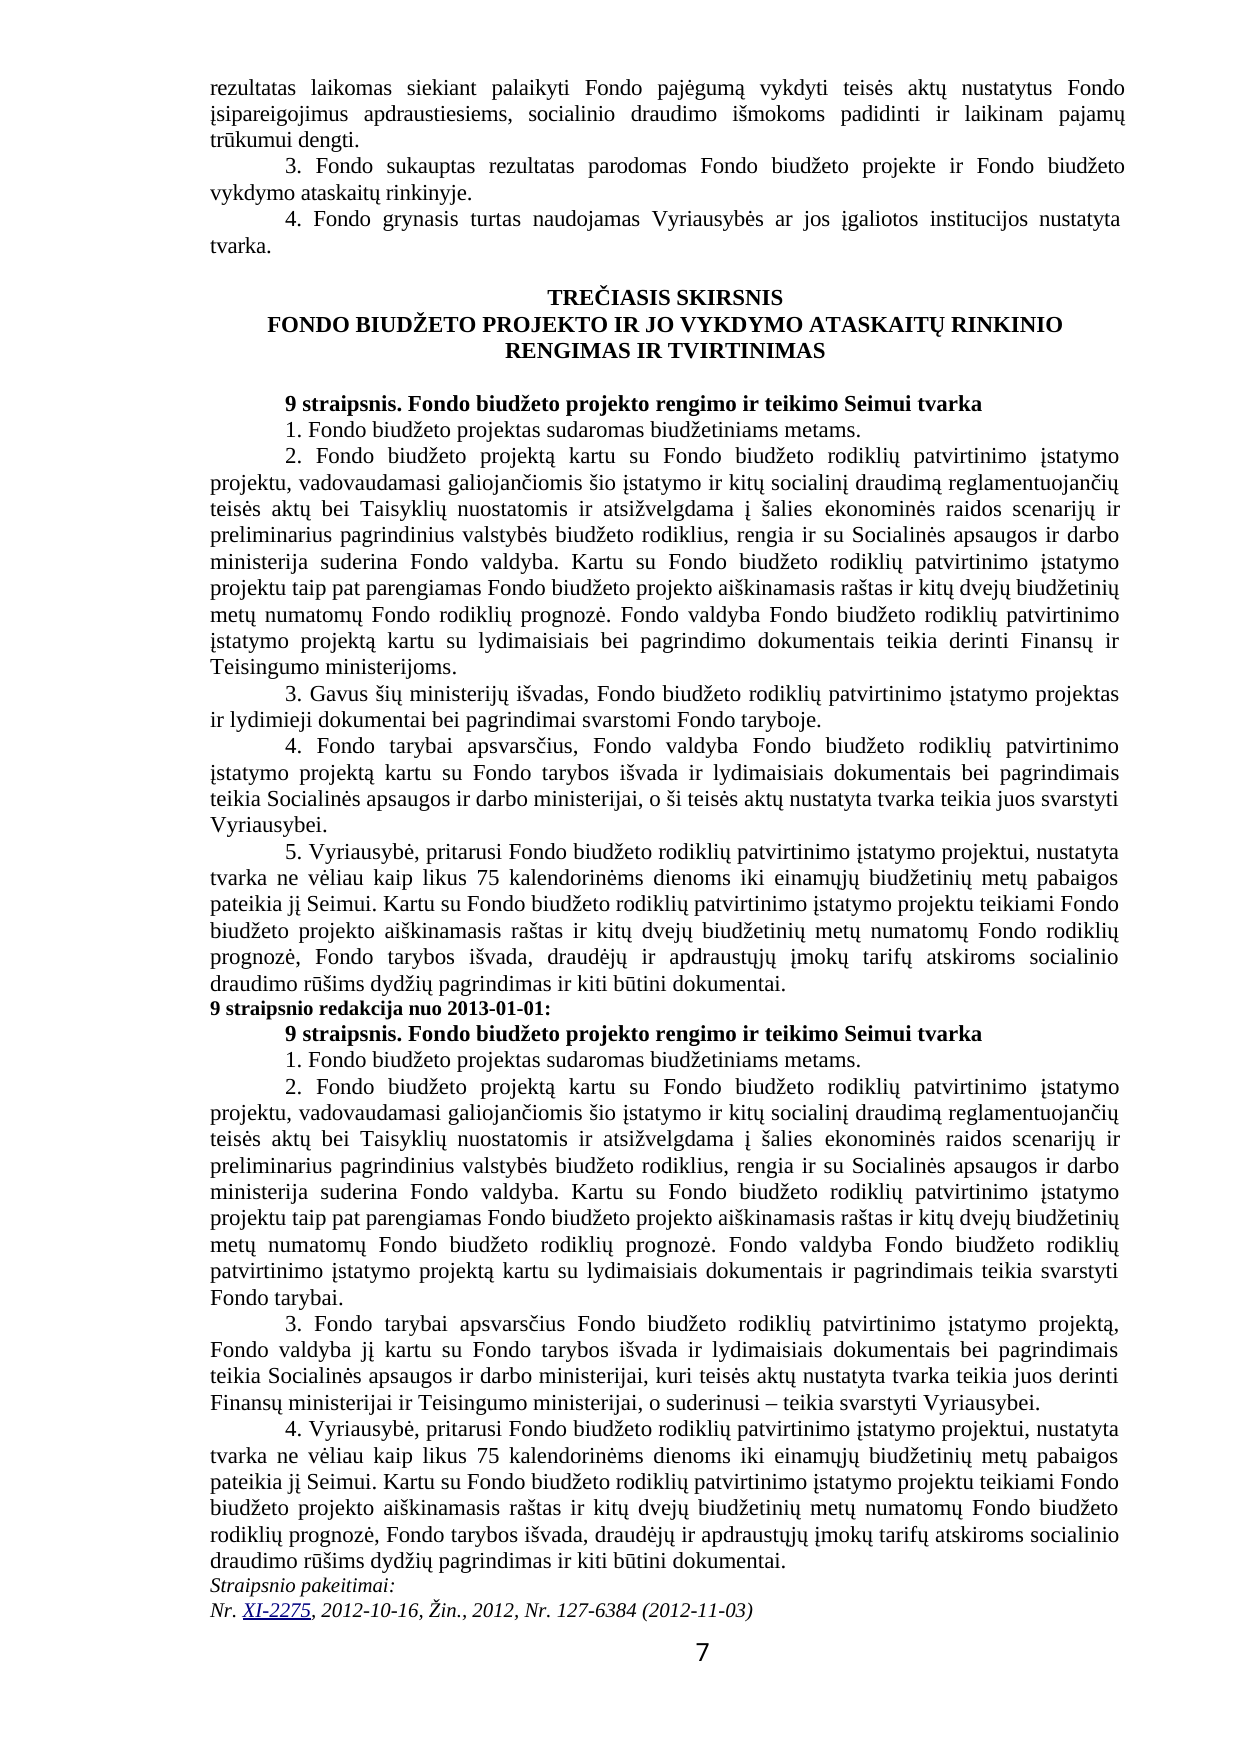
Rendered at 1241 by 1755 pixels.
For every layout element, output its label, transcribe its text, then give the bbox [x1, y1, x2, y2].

text 3. Gavus šių ministerijų išvadas, Fondo biudžeto rodiklių patvirtinimo įstatymo projektas ir lydimieji dokumentai bei pagrindimai svarstomi Fondo taryboje. [210, 680, 1120, 732]
text 1. Fondo biudžeto projektas sudaromas biudžetiniams metams. [210, 416, 1120, 442]
text 9 straipsnis. Fondo biudžeto projekto rengimo ir teikimo Seimui tvarka [210, 390, 1120, 416]
text 3. Fondo tarybai apsvarsčius Fondo biudžeto rodiklių patvirtinimo įstatymo projektą, Fondo valdyba jį kartu su Fondo tarybos išvada ir lydimaisiais dokumentais bei pagrindimais teikia Socialinės apsaugos ir darbo ministerijai, kuri teisės aktų nustatyta tvarka teikia juos derinti Finansų ministerijai ir Teisingumo ministerijai, o suderinusi – teikia svarstyti Vyriausybei. [210, 1310, 1120, 1415]
text FONDO BIUDŽETO PROJEKTO IR JO VYKDYMO ATASKAITŲ RINKINIO RENGIMAS IR TVIRTINIMAS [210, 311, 1120, 363]
text TREČIASIS SKIRSNIS [210, 284, 1120, 311]
text 2. Fondo biudžeto projektą kartu su Fondo biudžeto rodiklių patvirtinimo įstatymo projektu, vadovaudamasi galiojančiomis šio įstatymo ir kitų socialinį draudimą reglamentuojančių teisės aktų bei Taisyklių nuostatomis ir atsižvelgdama į šalies ekonominės raidos scenarijų ir preliminarius pagrindinius valstybės biudžeto rodiklius, rengia ir su Socialinės apsaugos ir darbo ministerija suderina Fondo valdyba. Kartu su Fondo biudžeto rodiklių patvirtinimo įstatymo projektu taip pat parengiamas Fondo biudžeto projekto aiškinamasis raštas ir kitų dvejų biudžetinių metų numatomų Fondo biudžeto rodiklių prognozė. Fondo valdyba Fondo biudžeto rodiklių patvirtinimo įstatymo projektą kartu su lydimaisiais dokumentais ir pagrindimais teikia svarstyti Fondo tarybai. [210, 1073, 1120, 1310]
text 2. Fondo biudžeto projektą kartu su Fondo biudžeto rodiklių patvirtinimo įstatymo projektu, vadovaudamasi galiojančiomis šio įstatymo ir kitų socialinį draudimą reglamentuojančių teisės aktų bei Taisyklių nuostatomis ir atsižvelgdama į šalies ekonominės raidos scenarijų ir preliminarius pagrindinius valstybės biudžeto rodiklius, rengia ir su Socialinės apsaugos ir darbo ministerija suderina Fondo valdyba. Kartu su Fondo biudžeto rodiklių patvirtinimo įstatymo projektu taip pat parengiamas Fondo biudžeto projekto aiškinamasis raštas ir kitų dvejų biudžetinių metų numatomų Fondo rodiklių prognozė. Fondo valdyba Fondo biudžeto rodiklių patvirtinimo įstatymo projektą kartu su lydimaisiais bei pagrindimo dokumentais teikia derinti Finansų ir Teisingumo ministerijoms. [210, 442, 1120, 680]
text 5. Vyriausybė, pritarusi Fondo biudžeto rodiklių patvirtinimo įstatymo projektui, nustatyta tvarka ne vėliau kaip likus 75 kalendorinėms dienoms iki einamųjų biudžetinių metų pabaigos pateikia jį Seimui. Kartu su Fondo biudžeto rodiklių patvirtinimo įstatymo projektu teikiami Fondo biudžeto projekto aiškinamasis raštas ir kitų dvejų biudžetinių metų numatomų Fondo rodiklių prognozė, Fondo tarybos išvada, draudėjų ir apdraustųjų įmokų tarifų atskiroms socialinio draudimo rūšims dydžių pagrindimas ir kiti būtini dokumentai. [210, 838, 1120, 996]
text 4. Fondo tarybai apsvarsčius, Fondo valdyba Fondo biudžeto rodiklių patvirtinimo įstatymo projektą kartu su Fondo tarybos išvada ir lydimaisiais dokumentais bei pagrindimais teikia Socialinės apsaugos ir darbo ministerijai, o ši teisės aktų nustatyta tvarka teikia juos svarstyti Vyriausybei. [210, 732, 1120, 838]
text 4. Fondo grynasis turtas naudojamas Vyriausybės ar jos įgaliotos institucijos nustatyta tvarka. [210, 205, 1120, 258]
text rezultatas laikomas siekiant palaikyti Fondo pajėgumą vykdyti teisės aktų nustatytus Fondo įsipareigojimus apdraustiesiems, socialinio draudimo išmokoms padidinti ir laikinam pajamų trūkumui dengti. [210, 73, 1126, 153]
text Nr. XI-2275, 2012-10-16, Žin., 2012, Nr. 127-6384 (2012-11-03) [210, 1597, 1120, 1622]
text 4. Vyriausybė, pritarusi Fondo biudžeto rodiklių patvirtinimo įstatymo projektui, nustatyta tvarka ne vėliau kaip likus 75 kalendorinėms dienoms iki einamųjų biudžetinių metų pabaigos pateikia jį Seimui. Kartu su Fondo biudžeto rodiklių patvirtinimo įstatymo projektu teikiami Fondo biudžeto projekto aiškinamasis raštas ir kitų dvejų biudžetinių metų numatomų Fondo biudžeto rodiklių prognozė, Fondo tarybos išvada, draudėjų ir apdraustųjų įmokų tarifų atskiroms socialinio draudimo rūšims dydžių pagrindimas ir kiti būtini dokumentai. [210, 1415, 1120, 1573]
text Straipsnio pakeitimai: [210, 1573, 1120, 1597]
text 9 straipsnis. Fondo biudžeto projekto rengimo ir teikimo Seimui tvarka [210, 1020, 1120, 1046]
text 9 straipsnio redakcija nuo 2013-01-01: [210, 996, 1120, 1020]
text 1. Fondo biudžeto projektas sudaromas biudžetiniams metams. [210, 1046, 1120, 1073]
text 3. Fondo sukauptas rezultatas parodomas Fondo biudžeto projekte ir Fondo biudžeto vykdymo ataskaitų rinkinyje. [210, 153, 1126, 205]
